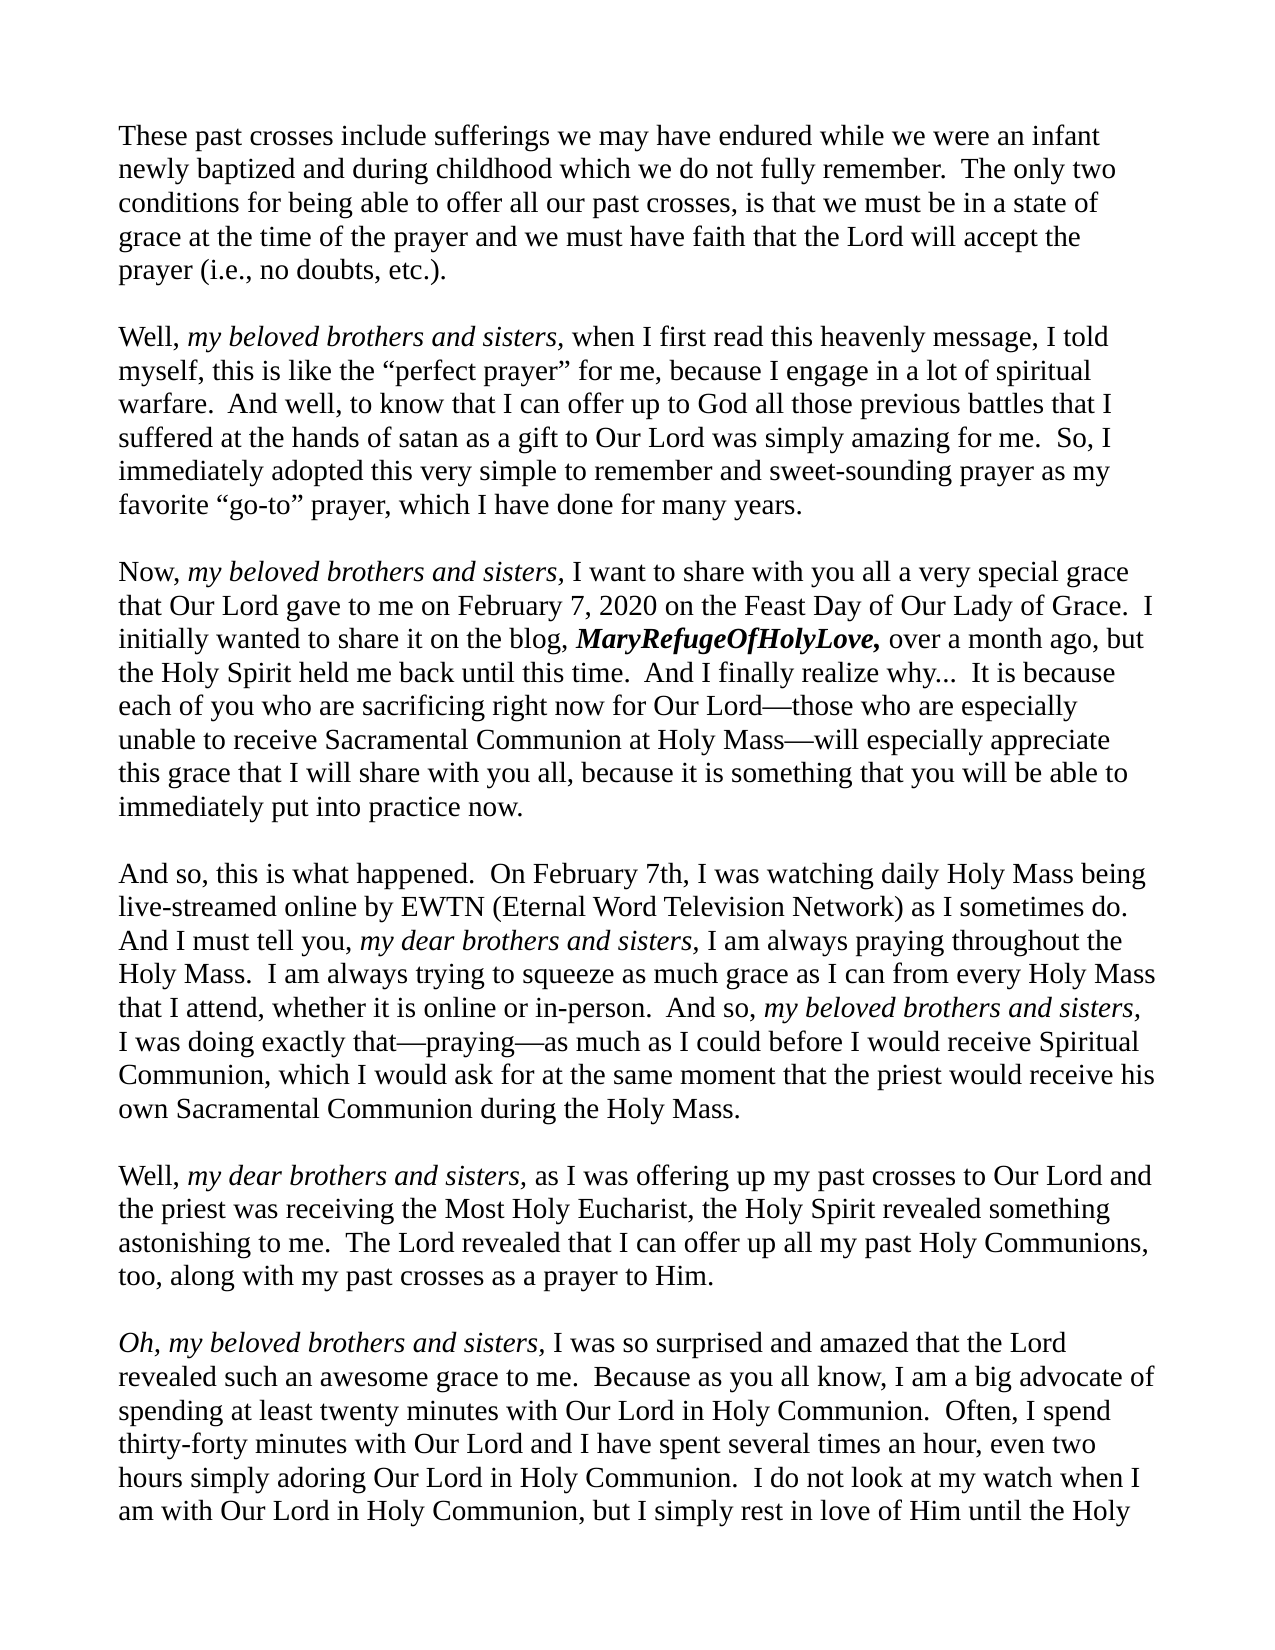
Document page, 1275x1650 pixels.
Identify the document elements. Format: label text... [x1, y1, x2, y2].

text Well, my dear brothers and sisters, as I was offering up my past crosses to Our Lord and the priest was receiving the Most Holy Eucharist, the Holy Spirit revealed something astonishing to me. The Lord revealed that I can offer up all my past Holy Communions, too, along with my past crosses as a prayer to Him. [118, 1158, 1157, 1292]
text Now, my beloved brothers and sisters, I want to share with you all a very special grace that Our Lord gave to me on February 7, 2020 on the Feast Day of Our Lady of Grace. I initially wanted to share it on the blog, MaryRefugeOfHolyLove, over a month ago, but the Holy Spirit held me back until this time. And I finally realize why... It is because each of you who are sacrificing right now for Our Lord—those who are especially unable to receive Sacramental Communion at Holy Mass—will especially appreciate this grace that I will share with you all, because it is something that you will be able to immediately put into practice now. [118, 554, 1157, 822]
text Well, my beloved brothers and sisters, when I first read this heavenly message, I told myself, this is like the “perfect prayer” for me, because I engage in a lot of spiritual warfare. And well, to know that I can offer up to God all those previous battles that I suffered at the hands of satan as a gift to Our Lord was simply amazing for me. So, I immediately adopted this very simple to remember and sweet-sounding prayer as my favorite “go-to” prayer, which I have done for many years. [118, 319, 1157, 521]
text And so, this is what happened. On February 7th, I was watching daily Holy Mass being live-streamed online by EWTN (Eternal Word Television Network) as I sometimes do. And I must tell you, my dear brothers and sisters, I am always praying throughout the Holy Mass. I am always trying to squeeze as much grace as I can from every Holy Mass that I attend, whether it is online or in-person. And so, my beloved brothers and sisters, I was doing exactly that—praying—as much as I could before I would receive Spiritual Communion, which I would ask for at the same moment that the priest would receive his own Sacramental Communion during the Holy Mass. [118, 856, 1157, 1124]
text These past crosses include sufferings we may have endured while we were an infant newly baptized and during childhood which we do not fully remember. The only two conditions for being able to offer all our past crosses, is that we must be in a state of grace at the time of the prayer and we must have faith that the Lord will accept the prayer (i.e., no doubts, etc.). [118, 118, 1157, 286]
text Oh, my beloved brothers and sisters, I was so surprised and amazed that the Lord revealed such an awesome grace to me. Because as you all know, I am a big advocate of spending at least twenty minutes with Our Lord in Holy Communion. Often, I spend thirty-forty minutes with Our Lord and I have spent several times an hour, even two hours simply adoring Our Lord in Holy Communion. I do not look at my watch when I am with Our Lord in Holy Communion, but I simply rest in love of Him until the Holy [118, 1326, 1157, 1527]
